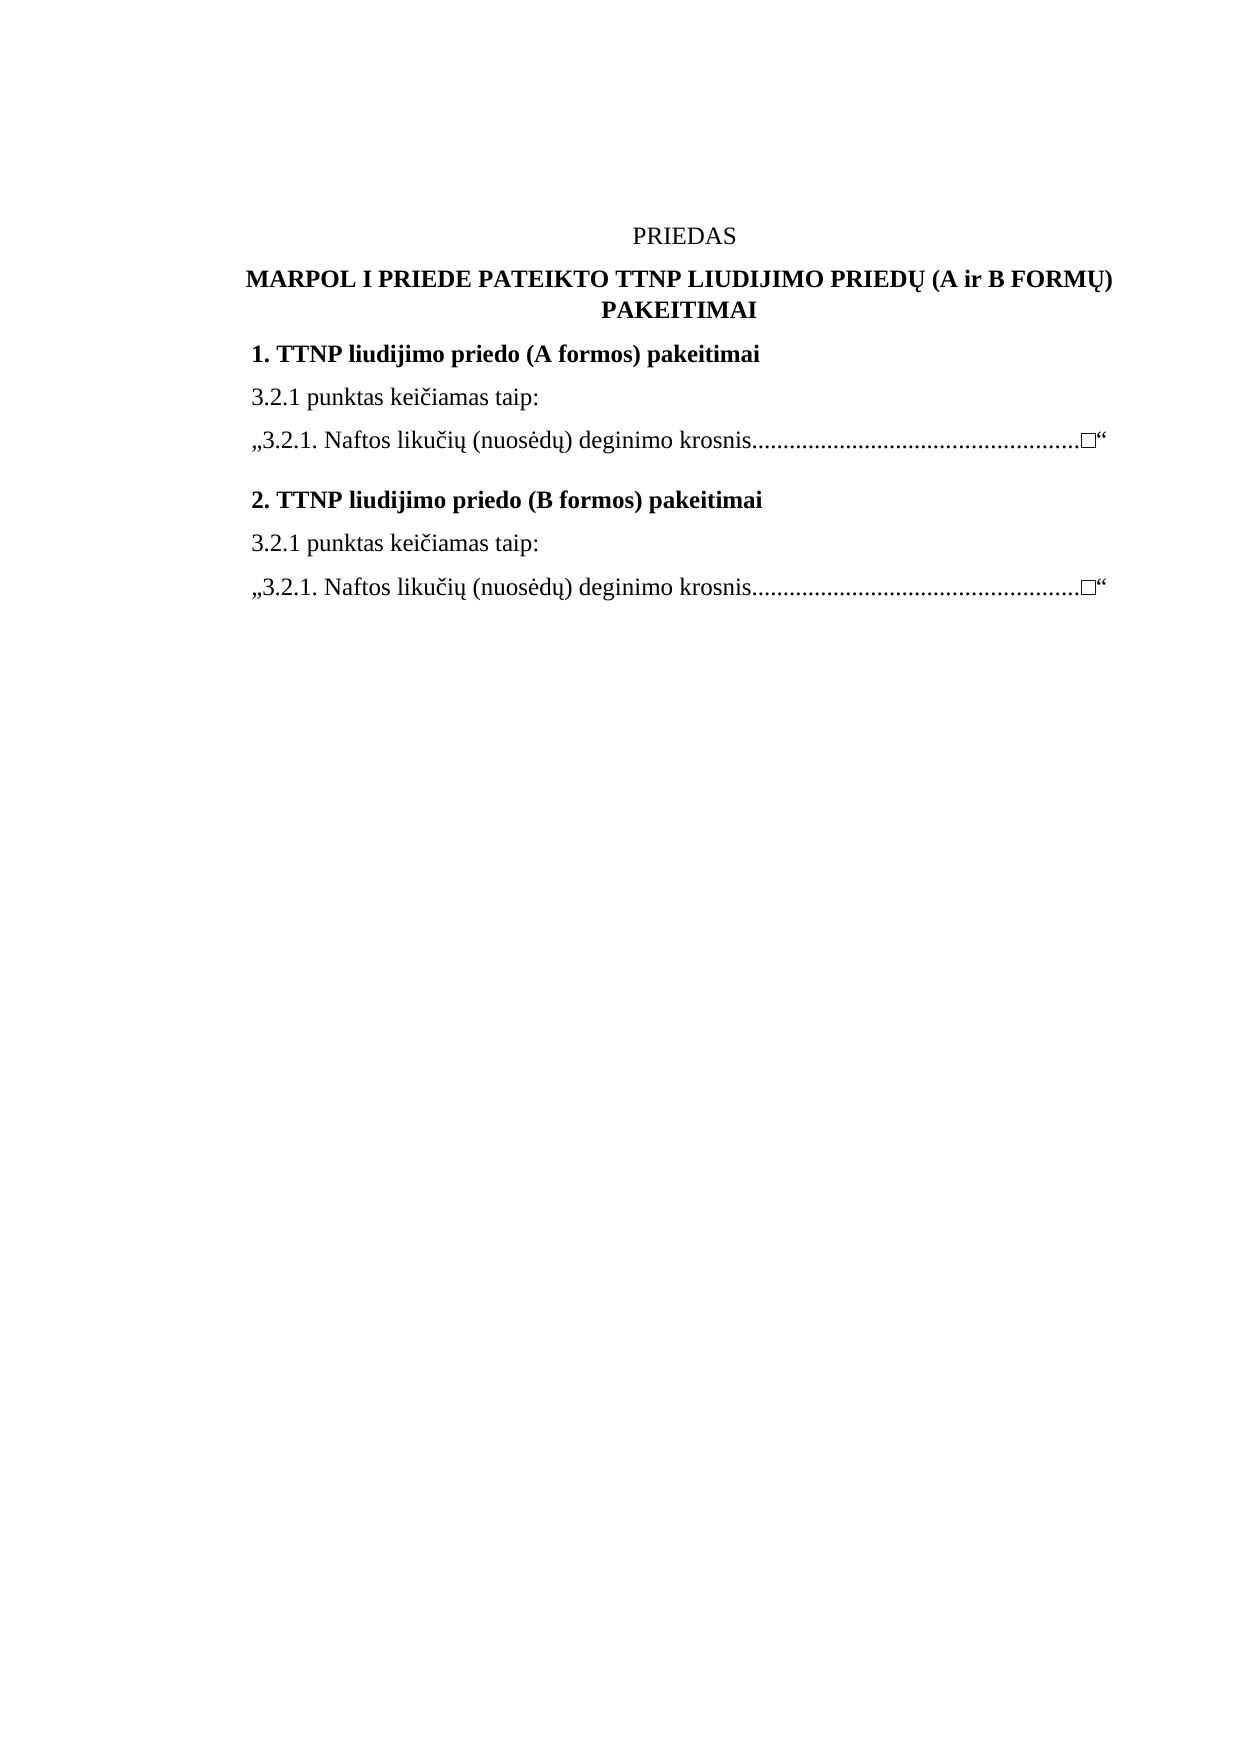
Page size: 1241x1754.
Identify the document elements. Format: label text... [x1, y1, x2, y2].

text 1. TTNP liudijimo priedo (A formos) pakeitimai [178, 336, 1181, 368]
text MARPOL I PRIEDE PATEIKTO TTNP LIUDIJIMO PRIEDŲ (A ir B FORMŲ) PAKEITIMAI [177, 262, 1181, 324]
text 3.2.1 punktas keičiamas taip: [178, 526, 1181, 557]
text 3.2.1 punktas keičiamas taip: [178, 379, 1181, 411]
text „3.2.1. Naftos likučių (nuosėdų) deginimo krosnis □“ [178, 569, 1181, 601]
text 2. TTNP liudijimo priedo (B formos) pakeitimai [178, 483, 1181, 514]
text PRIEDAS [188, 219, 1181, 250]
text „3.2.1. Naftos likučių (nuosėdų) deginimo krosnis □“ [178, 423, 1181, 454]
